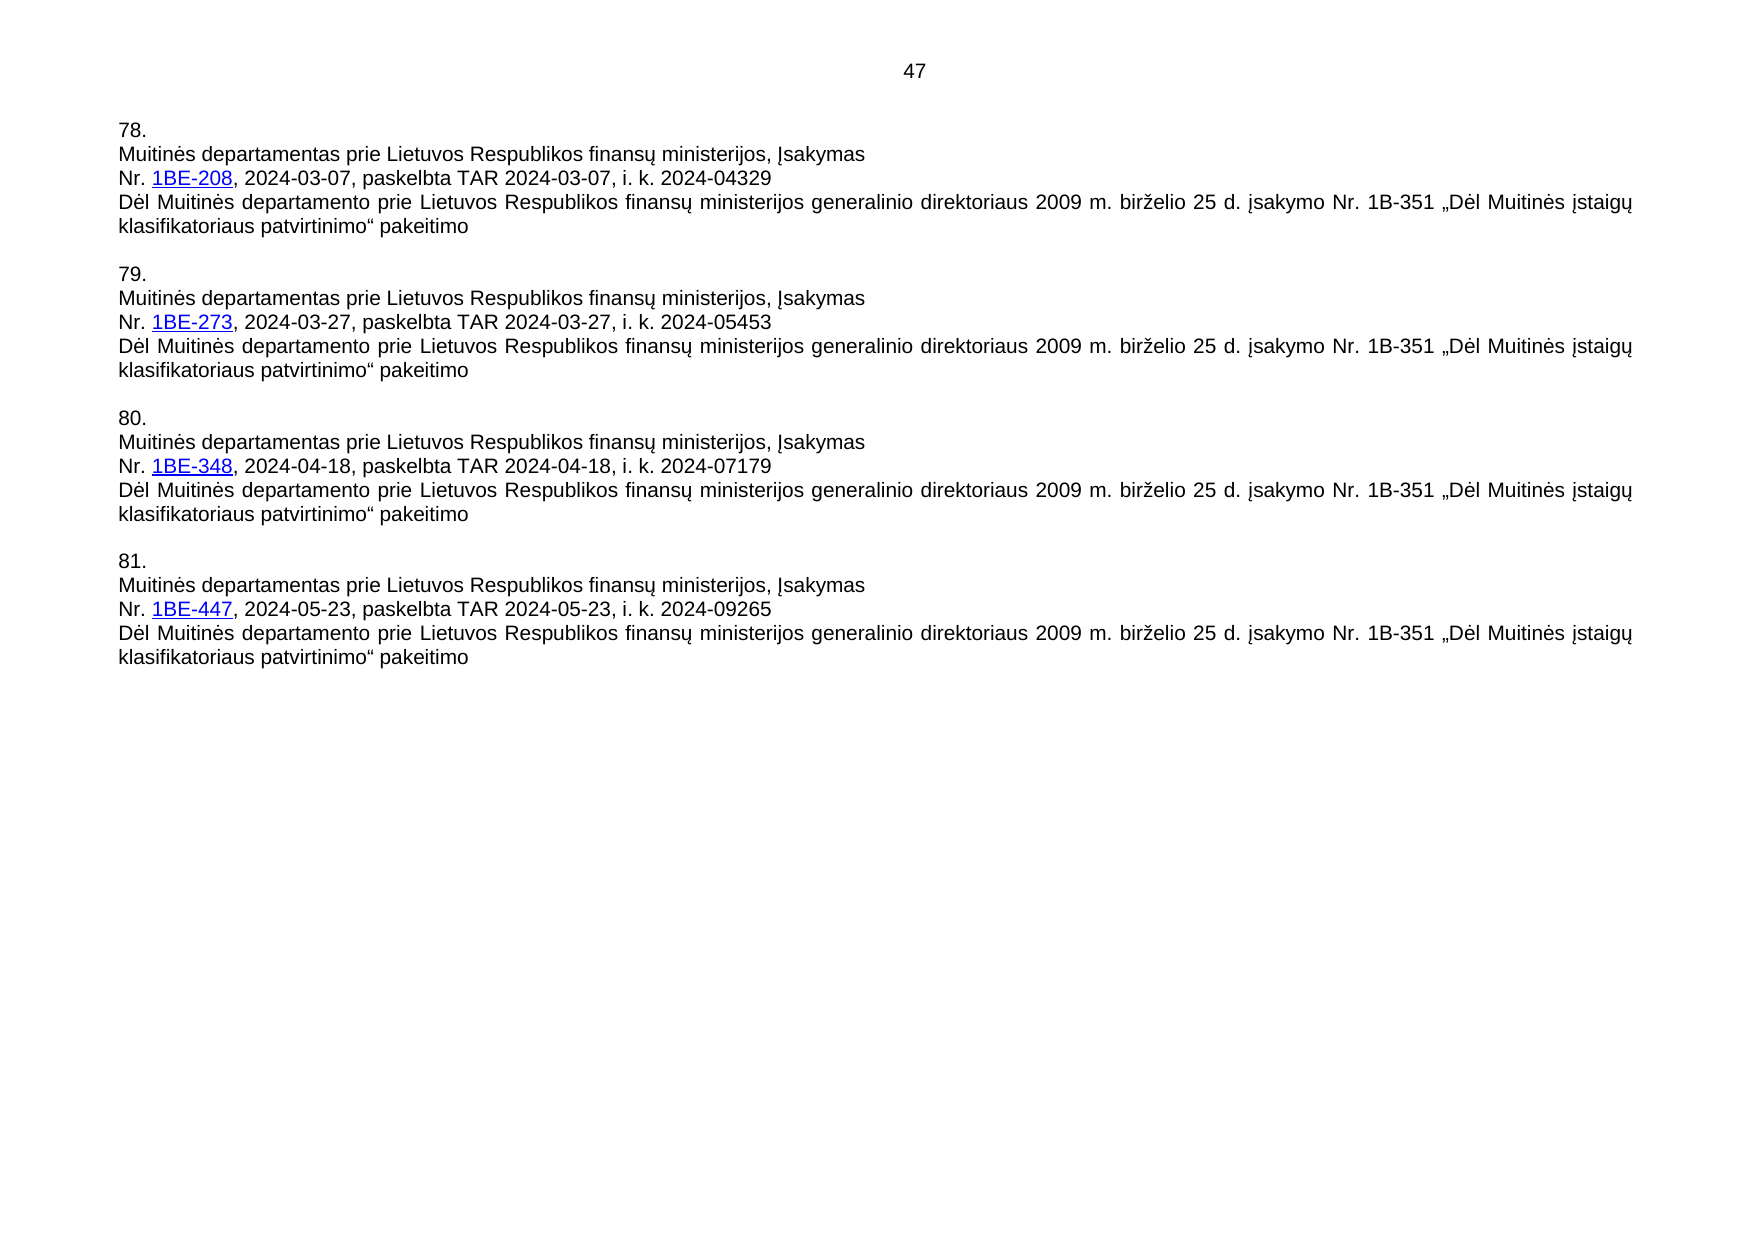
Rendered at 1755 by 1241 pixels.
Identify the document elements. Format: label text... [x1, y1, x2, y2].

text Muitinės departamentas prie Lietuvos Respublikos finansų ministerijos, Įsakymas [118, 429, 1636, 453]
text 79. [118, 262, 1636, 286]
text Nr. 1BE-348, 2024-04-18, paskelbta TAR 2024-04-18, i. k. 2024-07179 [118, 453, 1636, 477]
text Muitinės departamentas prie Lietuvos Respublikos finansų ministerijos, Įsakymas [118, 286, 1636, 310]
text 80. [118, 406, 1636, 429]
text Muitinės departamentas prie Lietuvos Respublikos finansų ministerijos, Įsakymas [118, 573, 1636, 597]
text Muitinės departamentas prie Lietuvos Respublikos finansų ministerijos, Įsakymas [118, 142, 1636, 166]
text 78. [118, 118, 1636, 142]
text Dėl Muitinės departamento prie Lietuvos Respublikos finansų ministerijos generalinio direktoriaus 2009 m. birželio 25 d. įsakymo Nr. 1B-351 „Dėl Muitinės įstaigų klasifikatoriaus patvirtinimo“ pakeitimo [118, 621, 1636, 669]
text Nr. 1BE-447, 2024-05-23, paskelbta TAR 2024-05-23, i. k. 2024-09265 [118, 597, 1636, 621]
text Dėl Muitinės departamento prie Lietuvos Respublikos finansų ministerijos generalinio direktoriaus 2009 m. birželio 25 d. įsakymo Nr. 1B-351 „Dėl Muitinės įstaigų klasifikatoriaus patvirtinimo“ pakeitimo [118, 190, 1636, 238]
text 81. [118, 549, 1636, 573]
text Dėl Muitinės departamento prie Lietuvos Respublikos finansų ministerijos generalinio direktoriaus 2009 m. birželio 25 d. įsakymo Nr. 1B-351 „Dėl Muitinės įstaigų klasifikatoriaus patvirtinimo“ pakeitimo [118, 334, 1636, 382]
text Dėl Muitinės departamento prie Lietuvos Respublikos finansų ministerijos generalinio direktoriaus 2009 m. birželio 25 d. įsakymo Nr. 1B-351 „Dėl Muitinės įstaigų klasifikatoriaus patvirtinimo“ pakeitimo [118, 477, 1636, 525]
text Nr. 1BE-273, 2024-03-27, paskelbta TAR 2024-03-27, i. k. 2024-05453 [118, 310, 1636, 334]
text Nr. 1BE-208, 2024-03-07, paskelbta TAR 2024-03-07, i. k. 2024-04329 [118, 166, 1636, 190]
